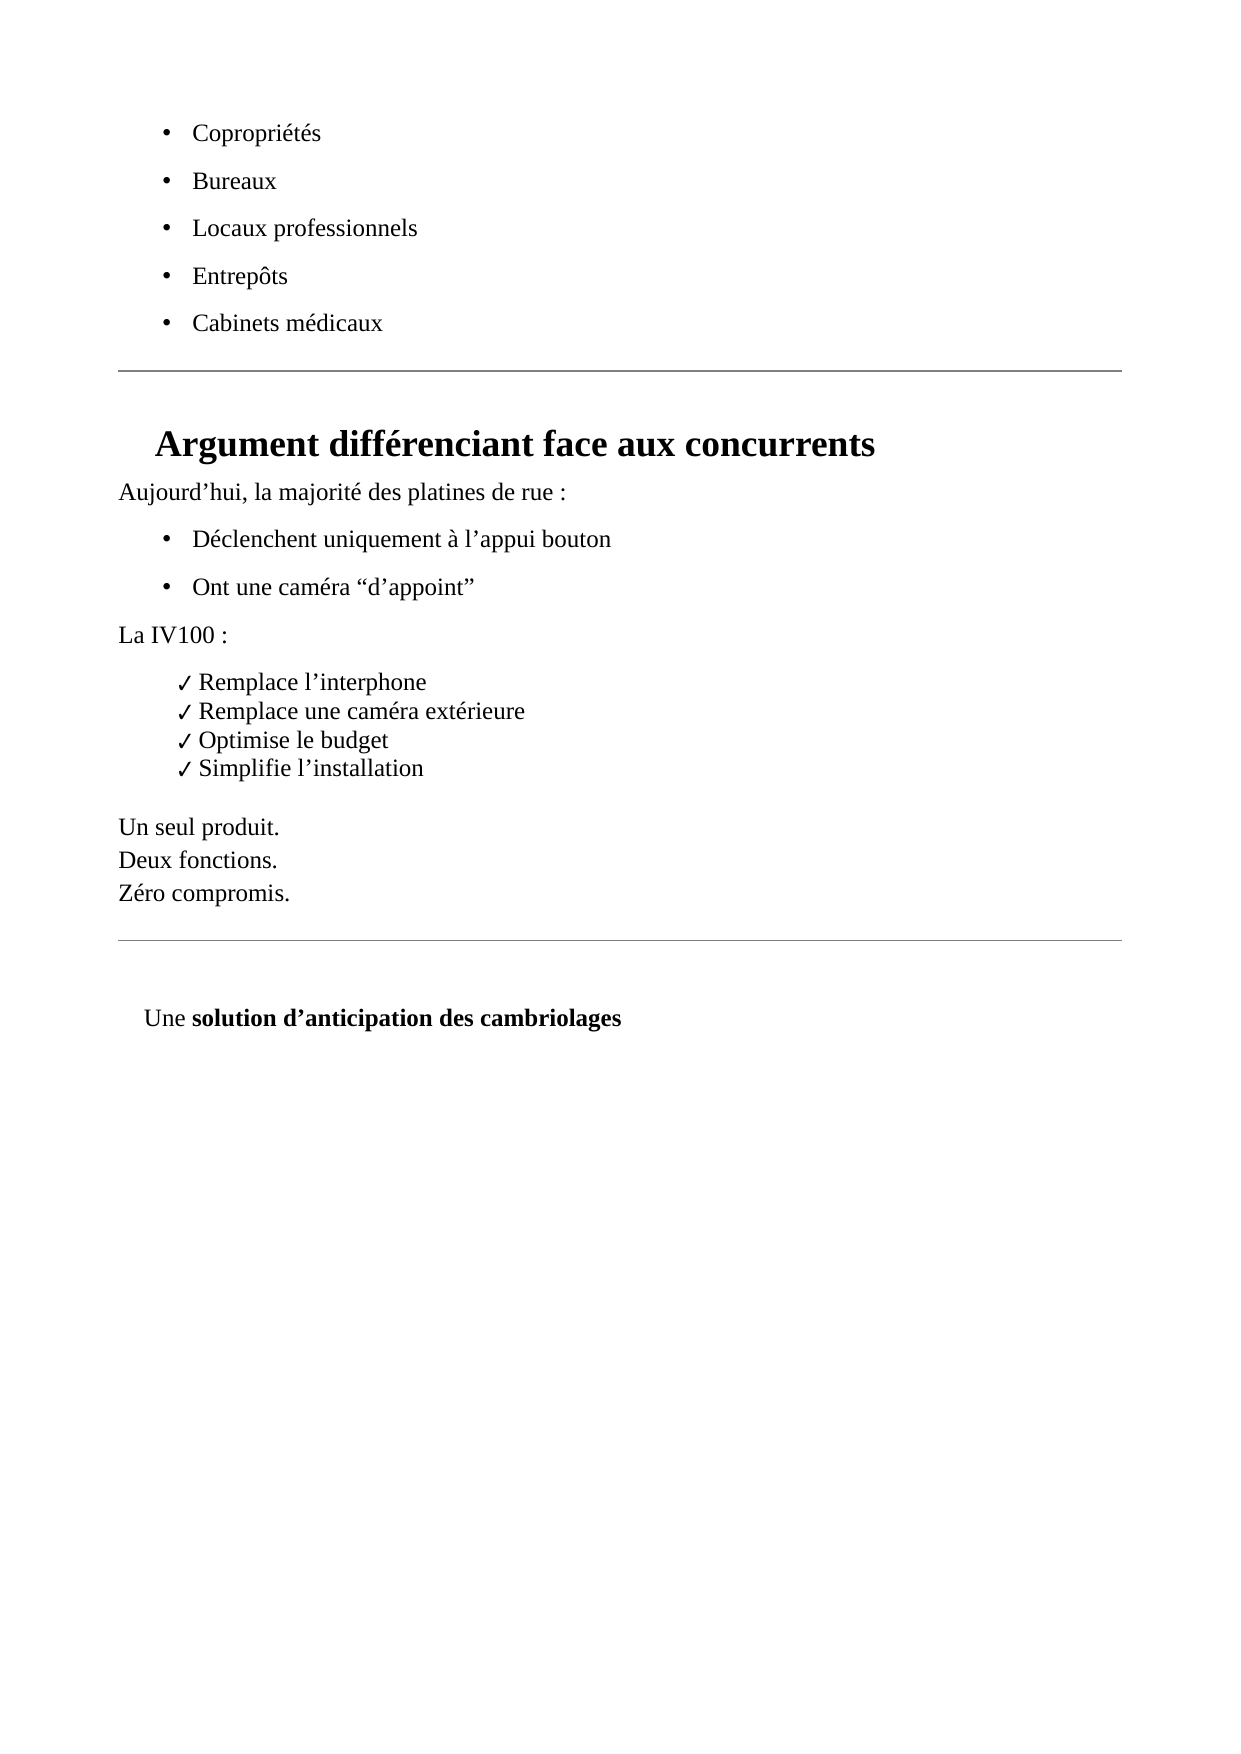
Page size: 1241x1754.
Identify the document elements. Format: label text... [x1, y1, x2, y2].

list Entrepôts [162, 261, 1122, 290]
text ✔ Remplace l’interphone ✔ Remplace une caméra extérieure ✔ Optimise le budget ✔ Simplifie l’installation [177, 667, 1063, 782]
subtitle 🚀 Argument différenciant face aux concurrents [118, 421, 1122, 464]
list Déclenchent uniquement à l’appui bouton [162, 524, 1122, 553]
text Aujourd’hui, la majorité des platines de rue : [118, 477, 1122, 506]
list Ont une caméra “d’appoint” [162, 572, 1122, 601]
text ✅ Une solution d’anticipation des cambriolages [118, 970, 1122, 1031]
list Cabinets médicaux [162, 308, 1122, 337]
text La IV100 : [118, 620, 1122, 648]
list Locaux professionnels [162, 213, 1122, 242]
list Copropriétés [162, 118, 1122, 147]
list Bureaux [162, 166, 1122, 194]
text Un seul produit. Deux fonctions. Zéro compromis. [118, 812, 1122, 907]
